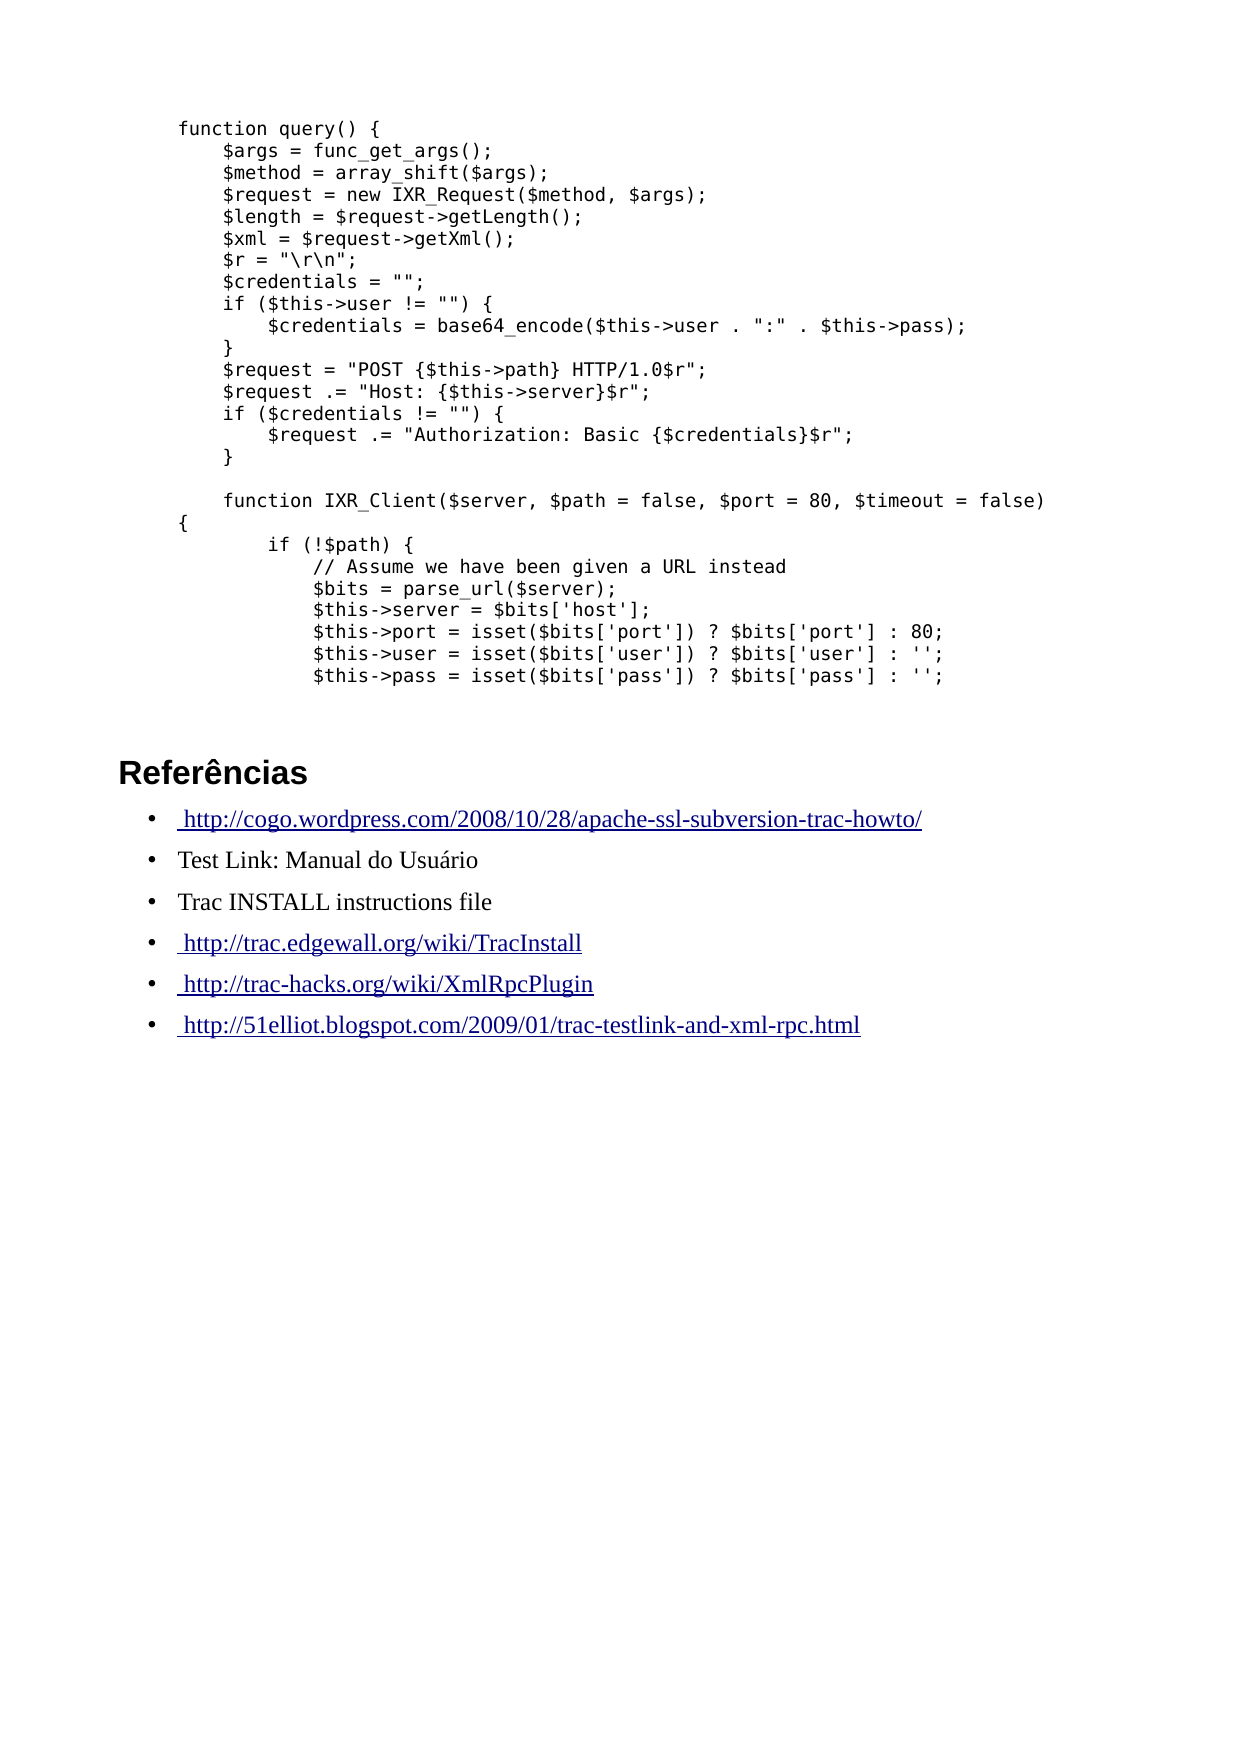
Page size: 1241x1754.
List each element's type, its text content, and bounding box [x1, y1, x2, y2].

list http://51elliot.blogspot.com/2009/01/trac-testlink-and-xml-rpc.html [148, 1011, 1122, 1039]
list Trac INSTALL instructions file [148, 887, 1122, 916]
list http://trac.edgewall.org/wiki/TracInstall [148, 928, 1122, 957]
list http://cogo.wordpress.com/2008/10/28/apache-ssl-subversion-trac-howto/ [148, 804, 1122, 833]
list http://trac-hacks.org/wiki/XmlRpcPlugin [148, 969, 1122, 998]
list Test Link: Manual do Usuário [148, 846, 1122, 874]
text function query() { $args = func_get_args(); $method = array_shift($args); $request = new IXR_Request($method, $args); $length = $request->getLength(); $xml = $request->getXml(); $r = "\r\n"; $credentials = ""; if ($this->user != "") { $credentials = base64_encode($this->user . ":" . $this->pass); } $request = "POST {$this->path} HTTP/1.0$r"; $request .= "Host: {$this->server}$r"; if ($credentials != "") { $request .= "Authorization: Basic {$credentials}$r"; } function IXR_Client($server, $path = false, $port = 80, $timeout = false) { if (!$path) { // Assume we have been given a URL instead $bits = parse_url($server); $this->server = $bits['host']; $this->port = isset($bits['port']) ? $bits['port'] : 80; $this->user = isset($bits['user']) ? $bits['user'] : ''; $this->pass = isset($bits['pass']) ? $bits['pass'] : ''; [177, 118, 1063, 687]
subtitle Referências [118, 753, 1122, 792]
